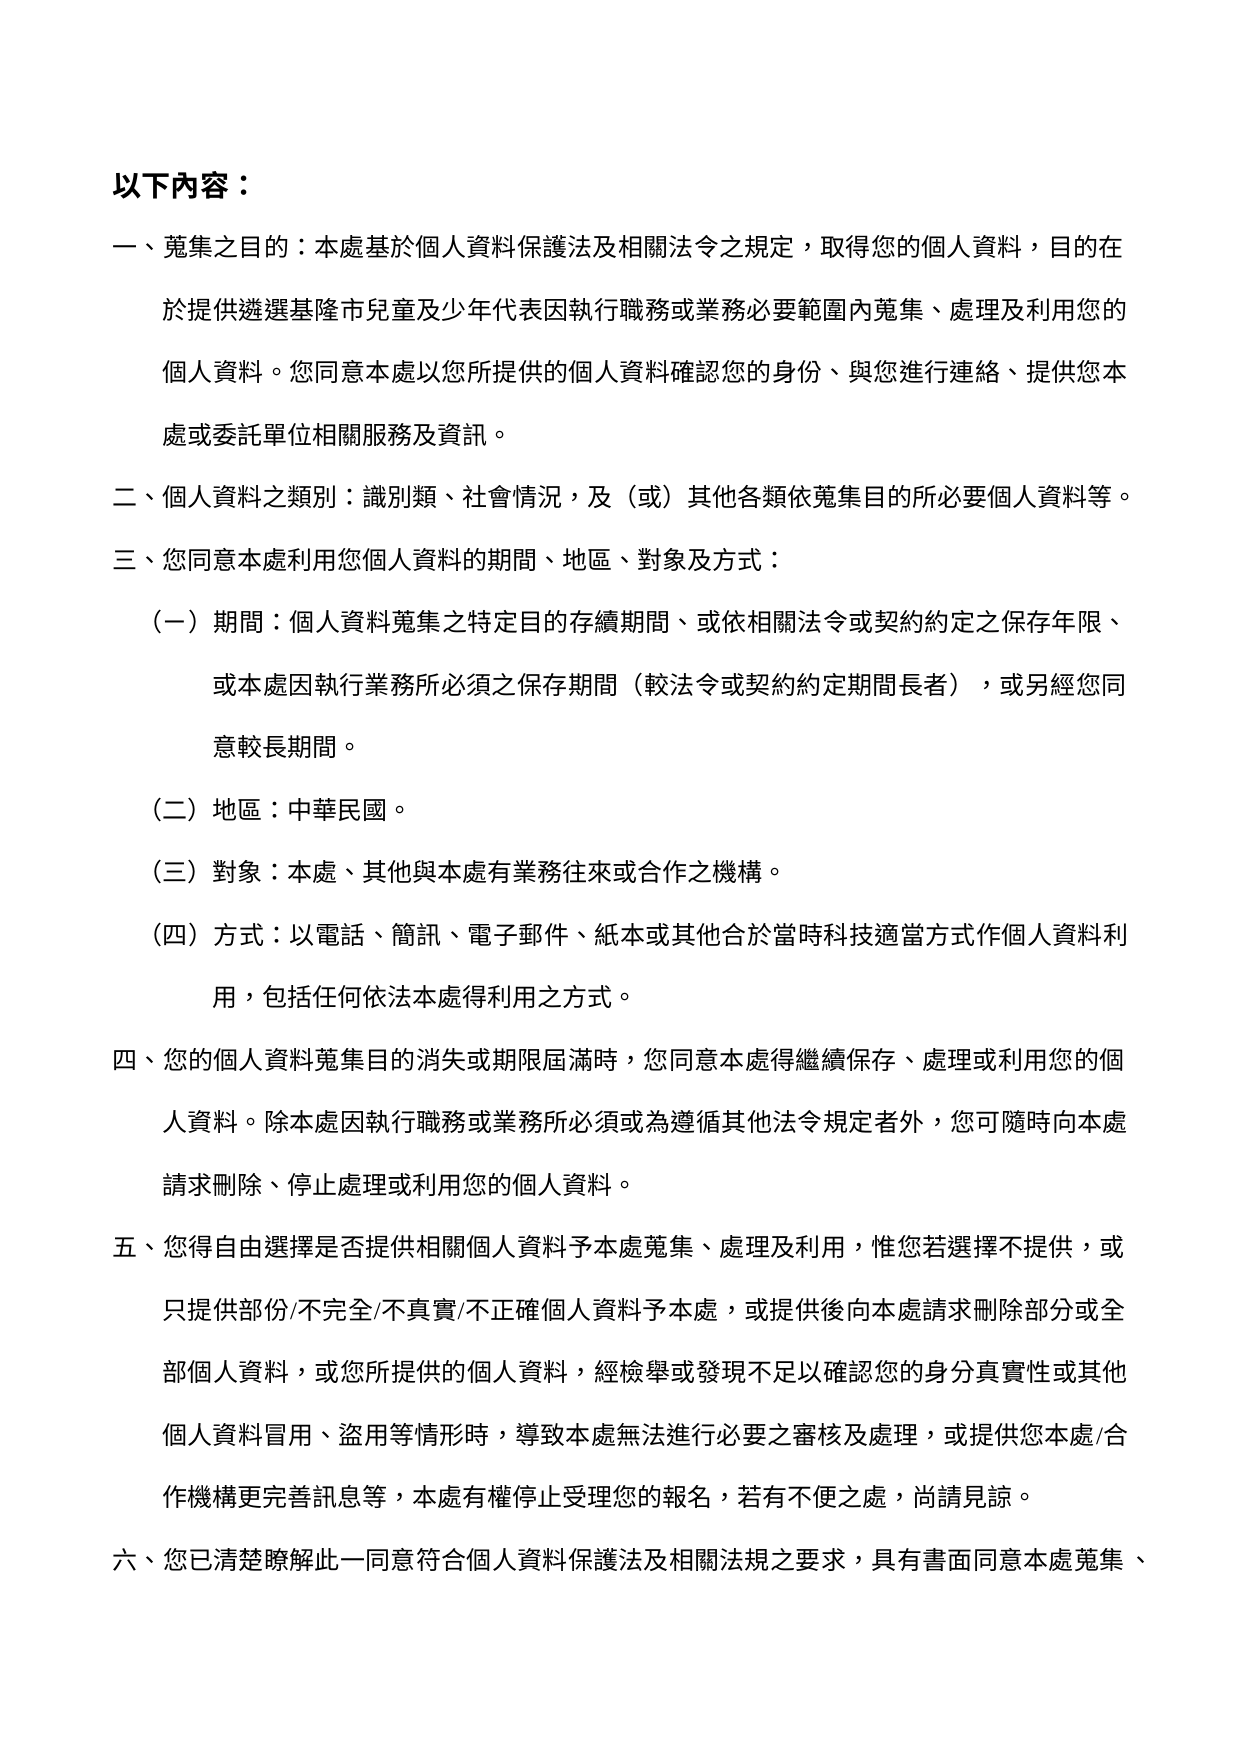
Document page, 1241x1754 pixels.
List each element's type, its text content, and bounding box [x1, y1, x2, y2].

text （三）對象：本處、其他與本處有業務往來或合作之機構。 [137, 829, 1128, 892]
text 四、您的個人資料蒐集目的消失或期限屆滿時，您同意本處得繼續保存、處理或利用您的個人資料。除本處因執行職務或業務所必須或為遵循其他法令規定者外，您可隨時向本處請求刪除、停止處理或利用您的個人資料。 [112, 1017, 1128, 1204]
text 一、蒐集之目的：本處基於個人資料保護法及相關法令之規定，取得您的個人資料，目的在於提供遴選基隆市兒童及少年代表因執行職務或業務必要範圍內蒐集、處理及利用您的個人資料。您同意本處以您所提供的個人資料確認您的身份、與您進行連絡、提供您本處或委託單位相關服務及資訊。 [112, 204, 1128, 454]
text 五、您得自由選擇是否提供相關個人資料予本處蒐集、處理及利用，惟您若選擇不提供，或只提供部份/不完全/不真實/不正確個人資料予本處，或提供後向本處請求刪除部分或全部個人資料，或您所提供的個人資料，經檢舉或發現不足以確認您的身分真實性或其他個人資料冒用、盜用等情形時，導致本處無法進行必要之審核及處理，或提供您本處/合作機構更完善訊息等，本處有權停止受理您的報名，若有不便之處，尚請見諒。 [112, 1204, 1128, 1517]
text （二）地區：中華民國。 [137, 767, 1128, 829]
text （ㄧ）期間：個人資料蒐集之特定目的存續期間、或依相關法令或契約約定之保存年限、或本處因執行業務所必須之保存期間（較法令或契約約定期間長者），或另經您同意較長期間。 [137, 579, 1128, 767]
text 六、您已清楚瞭解此一同意符合個人資料保護法及相關法規之要求，具有書面同意本處蒐集、處理及利用您的個人資料效果。 [112, 1517, 1128, 1579]
text 三、您同意本處利用您個人資料的期間、地區、對象及方式： [112, 517, 1128, 579]
text 以下內容： [112, 142, 1128, 204]
text 二、個人資料之類別：識別類、社會情況，及（或）其他各類依蒐集目的所必要個人資料等。 [112, 454, 1128, 517]
text （四）方式：以電話、簡訊、電子郵件、紙本或其他合於當時科技適當方式作個人資料利用，包括任何依法本處得利用之方式。 [137, 892, 1128, 1017]
